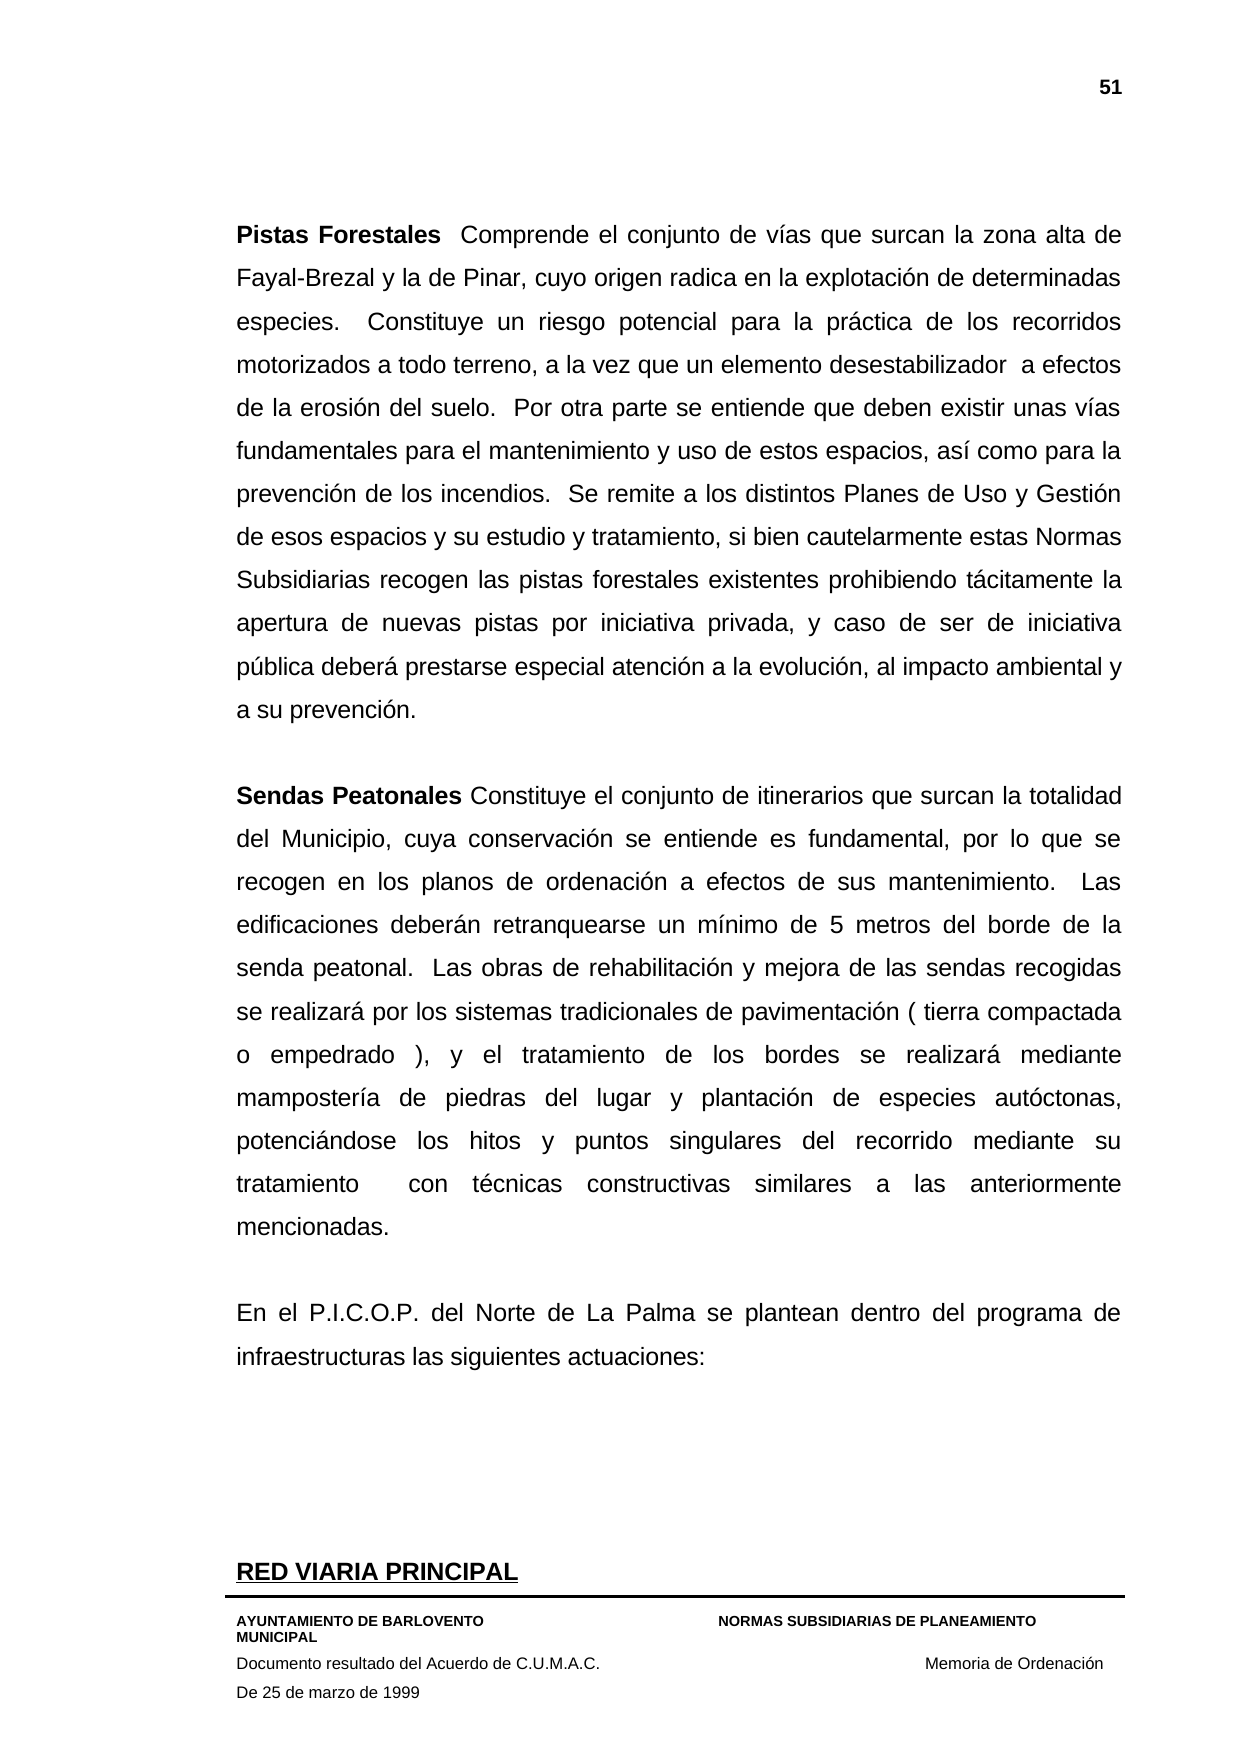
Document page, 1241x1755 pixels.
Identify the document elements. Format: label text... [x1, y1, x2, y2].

text RED VIARIA PRINCIPAL [236, 1557, 1122, 1586]
text Sendas Peatonales Constituye el conjunto de itinerarios que surcan la totalidad del Municipio, cuya conservación se entiende es fundamental, por lo que se recogen en los planos de ordenación a efectos de sus mantenimiento. Las edificaciones deberán retranquearse un mínimo de 5 metros del borde de la senda peatonal. Las obras de rehabilitación y mejora de las sendas recogidas se realizará por los sistemas tradicionales de pavimentación ( tierra compactada o empedrado ), y el tratamiento de los bordes se realizará mediante mampostería de piedras del lugar y plantación de especies autóctonas, potenciándose los hitos y puntos singulares del recorrido mediante su tratamiento con técnicas constructivas similares a las anteriormente mencionadas. [236, 781, 1122, 1241]
text En el P.I.C.O.P. del Norte de La Palma se plantean dentro del programa de infraestructuras las siguientes actuaciones: [236, 1298, 1122, 1370]
text Pistas Forestales Comprende el conjunto de vías que surcan la zona alta de Fayal‑Brezal y la de Pinar, cuyo origen radica en la explotación de determinadas especies. Constituye un riesgo potencial para la práctica de los recorridos motorizados a todo terreno, a la vez que un elemento desestabilizador a efectos de la erosión del suelo. Por otra parte se entiende que deben existir unas vías fundamentales para el mantenimiento y uso de estos espacios, así como para la prevención de los incendios. Se remite a los distintos Planes de Uso y Gestión de esos espacios y su estudio y tratamiento, si bien cautelarmente estas Normas Subsidiarias recogen las pistas forestales existentes prohibiendo tácitamente la apertura de nuevas pistas por iniciativa privada, y caso de ser de iniciativa pública deberá prestarse especial atención a la evolución, al impacto ambiental y a su prevención. [236, 220, 1122, 723]
